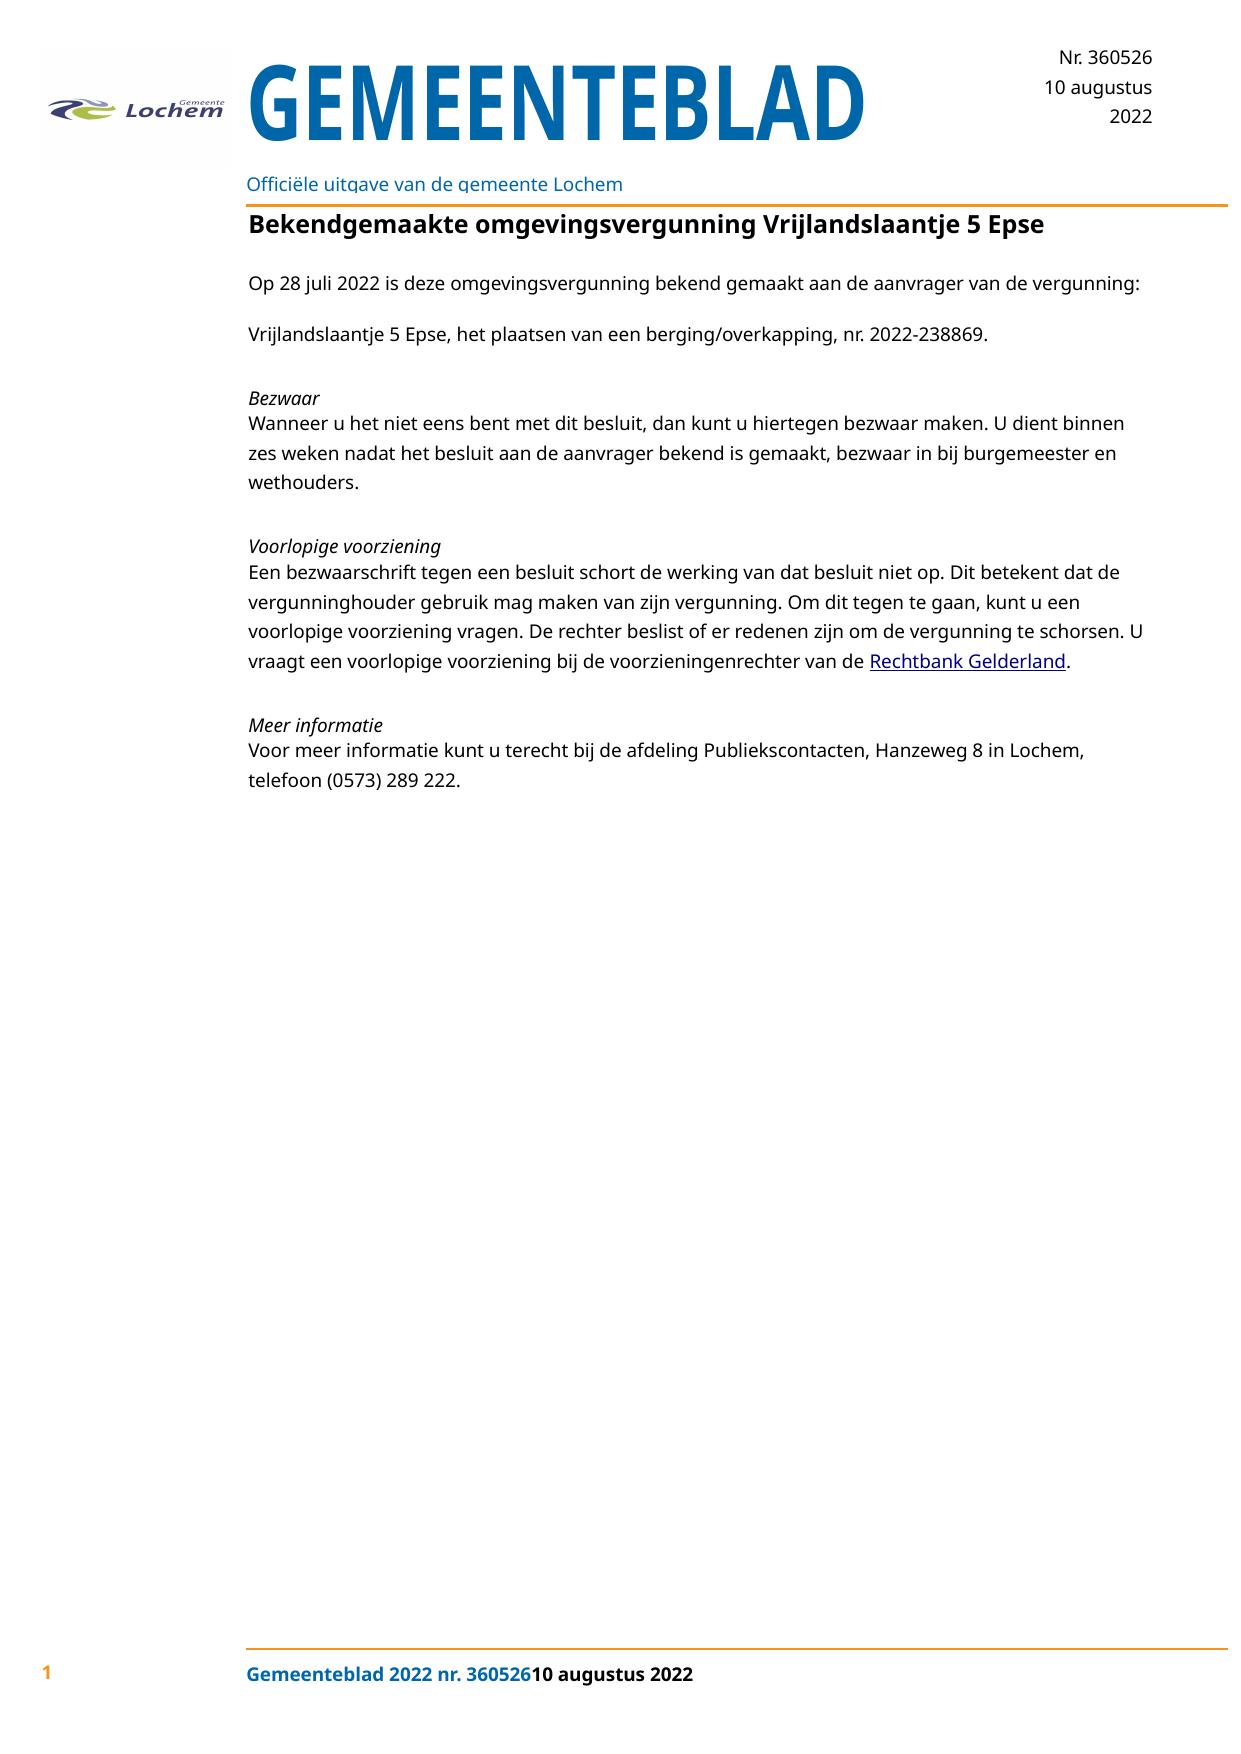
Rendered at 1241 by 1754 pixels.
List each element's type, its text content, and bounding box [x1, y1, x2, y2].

text Vrijlandslaantje 5 Epse, het plaatsen van een berging/overkapping, nr. 2022-238869. [248, 321, 1152, 346]
picture [41, 47, 231, 172]
text Bekendgemaakte omgevingsvergunning Vrijlandslaantje 5 Epse [248, 207, 1152, 241]
text Voorlopige voorziening [248, 533, 1152, 559]
text Op 28 juli 2022 is deze omgevingsvergunning bekend gemaakt aan de aanvrager van de vergunning: [248, 270, 1152, 296]
text Wanneer u het niet eens bent met dit besluit, dan kunt u hiertegen bezwaar maken. U dient binnen zes weken nadat het besluit aan de aanvrager bekend is gemaakt, bezwaar in bij burgemeester en wethouders. [248, 410, 1152, 495]
text Voor meer informatie kunt u terecht bij de afdeling Publiekscontacten, Hanzeweg 8 in Lochem, telefoon (0573) 289 222. [248, 738, 1152, 793]
text Een bezwaarschrift tegen een besluit schort de werking van dat besluit niet op. Dit betekent dat de vergunninghouder gebruik mag maken van zijn vergunning. Om dit tegen te gaan, kunt u een voorlopige voorziening vragen. De rechter beslist of er redenen zijn om de vergunning te schorsen. U vraagt een voorlopige voorziening bij de voorzieningenrechter van de Rechtbank Gelderland. [248, 559, 1152, 674]
text Meer informatie [248, 712, 1152, 738]
text Bezwaar [248, 385, 1152, 410]
